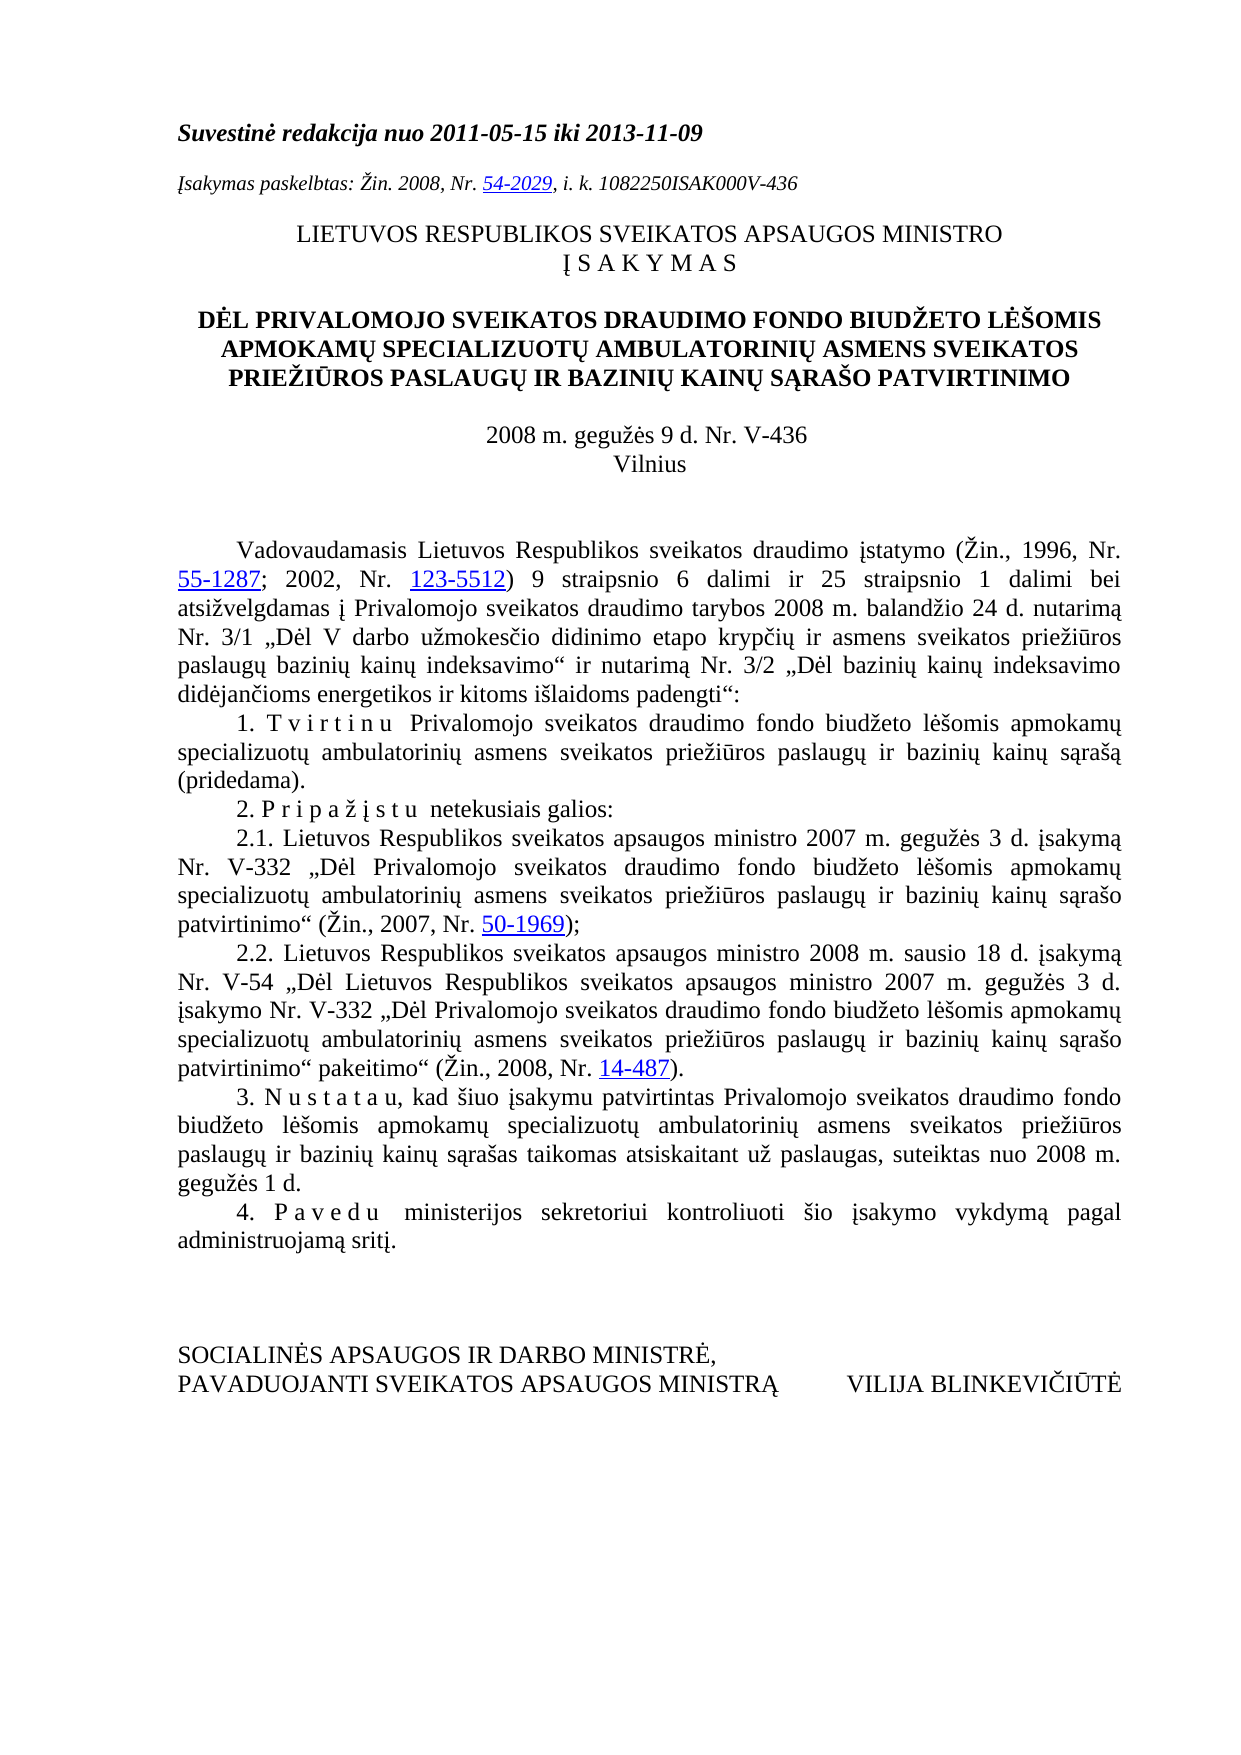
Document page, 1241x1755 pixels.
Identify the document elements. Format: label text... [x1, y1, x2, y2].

text DĖL PRIVALOMOJO SVEIKATOS DRAUDIMO FONDO BIUDŽETO LĖŠOMIS APMOKAMŲ SPECIALIZUOTŲ AMBULATORINIŲ ASMENS SVEIKATOS PRIEŽIŪROS PASLAUGŲ IR BAZINIŲ KAINŲ SĄRAŠO PATVIRTINIMO [177, 305, 1122, 392]
text 2.1. Lietuvos Respublikos sveikatos apsaugos ministro 2007 m. gegužės 3 d. įsakymą Nr. V-332 „Dėl Privalomojo sveikatos draudimo fondo biudžeto lėšomis apmokamų specializuotų ambulatorinių asmens sveikatos priežiūros paslaugų ir bazinių kainų sąrašo patvirtinimo“ (Žin., 2007, Nr. 50-1969); [177, 823, 1122, 938]
text Vadovaudamasis Lietuvos Respublikos sveikatos draudimo įstatymo (Žin., 1996, Nr. 55-1287; 2002, Nr. 123-5512) 9 straipsnio 6 dalimi ir 25 straipsnio 1 dalimi bei atsižvelgdamas į Privalomojo sveikatos draudimo tarybos 2008 m. balandžio 24 d. nutarimą Nr. 3/1 „Dėl V darbo užmokesčio didinimo etapo krypčių ir asmens sveikatos priežiūros paslaugų bazinių kainų indeksavimo“ ir nutarimą Nr. 3/2 „Dėl bazinių kainų indeksavimo didėjančioms energetikos ir kitoms išlaidoms padengti“: [177, 535, 1122, 708]
text ĮSAKYMAS [177, 248, 1122, 277]
text PAVADUOJANTI SVEIKATOS APSAUGOS MINISTRĄ VILIJA BLINKEVIČIŪTĖ [177, 1369, 1122, 1398]
text 2. Pripažįstu netekusiais galios: [177, 794, 1122, 823]
text Suvestinė redakcija nuo 2011-05-15 iki 2013-11-09 [177, 118, 1122, 147]
text Vilnius [177, 449, 1122, 478]
text LIETUVOS RESPUBLIKOS SVEIKATOS APSAUGOS MINISTRO [177, 219, 1122, 248]
text 1. Tvirtinu Privalomojo sveikatos draudimo fondo biudžeto lėšomis apmokamų specializuotų ambulatorinių asmens sveikatos priežiūros paslaugų ir bazinių kainų sąrašą (pridedama). [177, 708, 1122, 794]
text 4. Pavedu ministerijos sekretoriui kontroliuoti šio įsakymo vykdymą pagal administruojamą sritį. [177, 1197, 1122, 1254]
text 2.2. Lietuvos Respublikos sveikatos apsaugos ministro 2008 m. sausio 18 d. įsakymą Nr. V-54 „Dėl Lietuvos Respublikos sveikatos apsaugos ministro 2007 m. gegužės 3 d. įsakymo Nr. V-332 „Dėl Privalomojo sveikatos draudimo fondo biudžeto lėšomis apmokamų specializuotų ambulatorinių asmens sveikatos priežiūros paslaugų ir bazinių kainų sąrašo patvirtinimo“ pakeitimo“ (Žin., 2008, Nr. 14-487). [177, 938, 1122, 1082]
text SOCIALINĖS APSAUGOS IR DARBO MINISTRĖ, [177, 1340, 1122, 1369]
text Įsakymas paskelbtas: Žin. 2008, Nr. 54-2029, i. k. 1082250ISAK000V-436 [177, 171, 1122, 195]
text 3. Nustatau, kad šiuo įsakymu patvirtintas Privalomojo sveikatos draudimo fondo biudžeto lėšomis apmokamų specializuotų ambulatorinių asmens sveikatos priežiūros paslaugų ir bazinių kainų sąrašas taikomas atsiskaitant už paslaugas, suteiktas nuo 2008 m. gegužės 1 d. [177, 1082, 1122, 1197]
text 2008 m. gegužės 9 d. Nr. V-436 [177, 420, 1122, 449]
